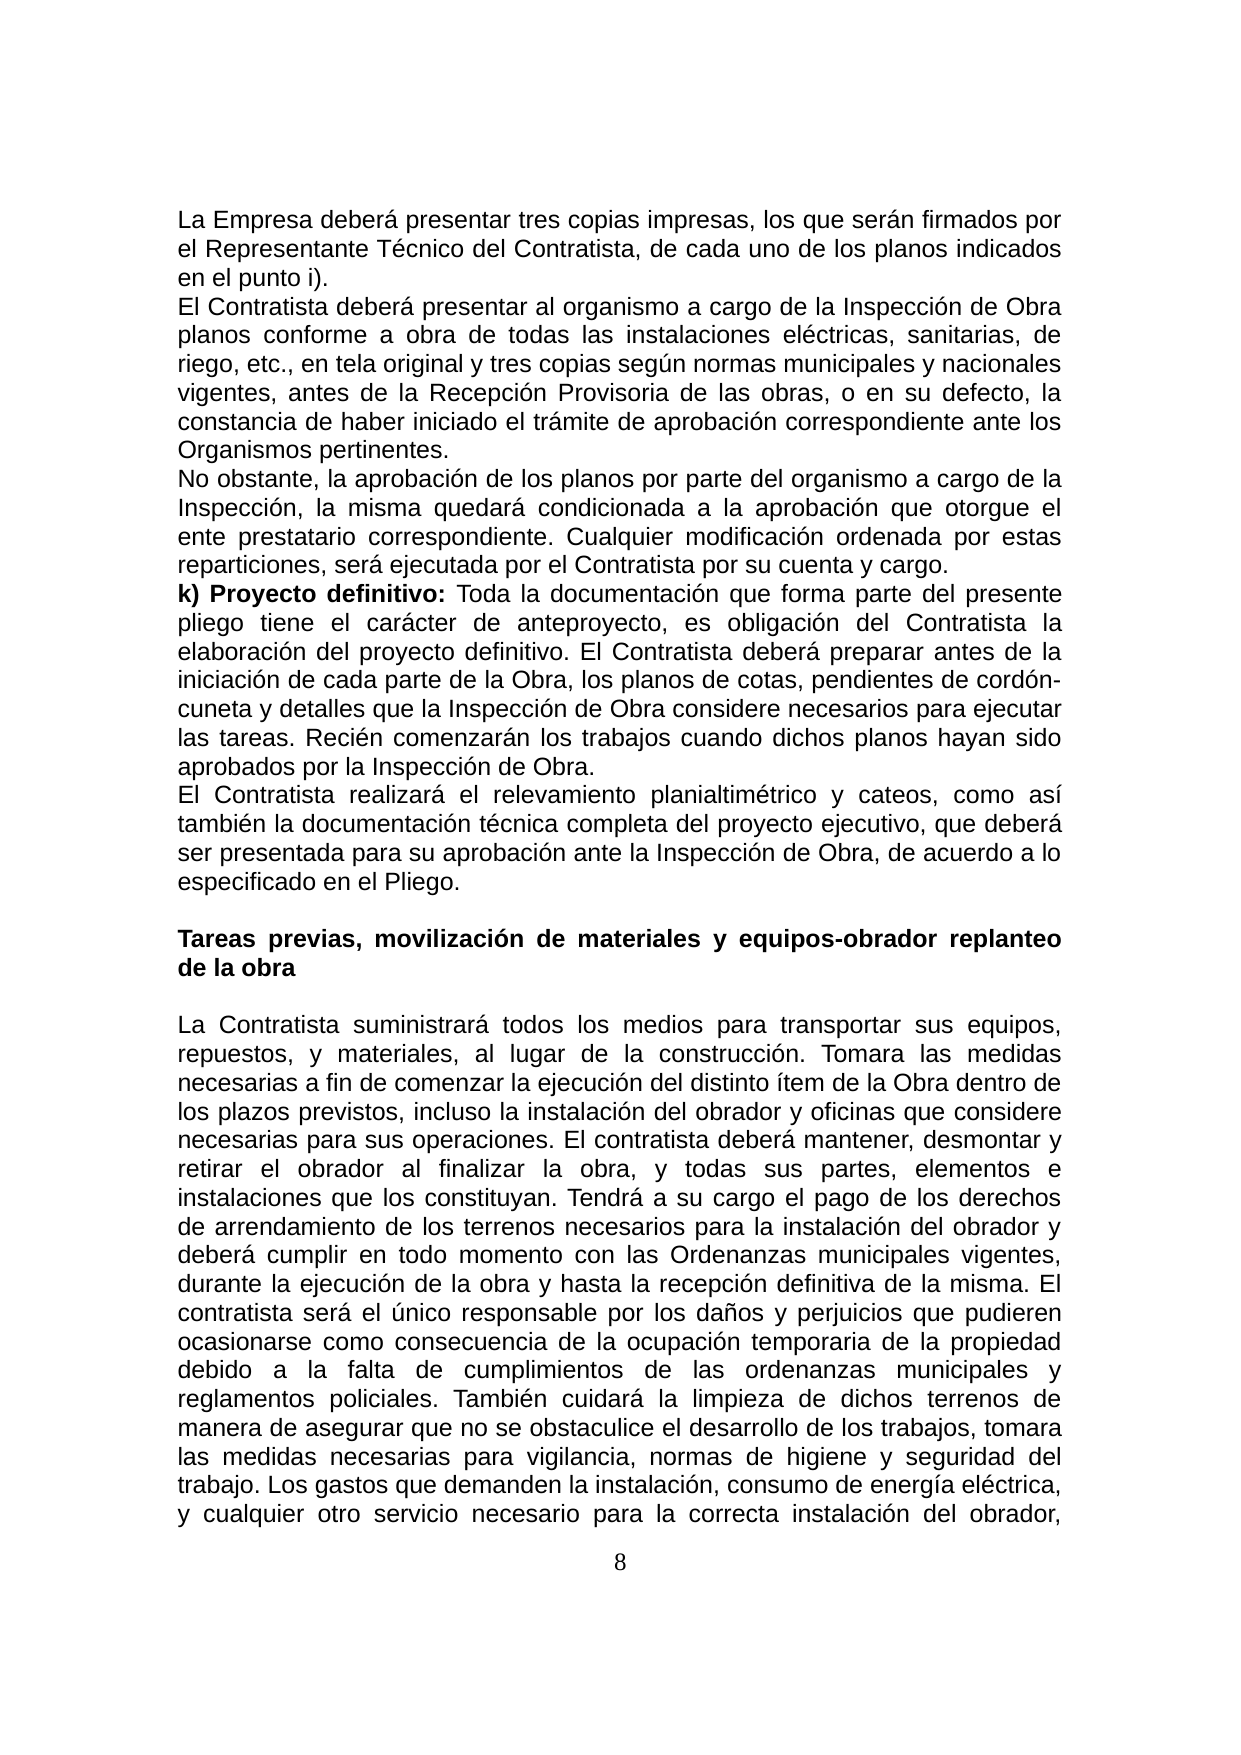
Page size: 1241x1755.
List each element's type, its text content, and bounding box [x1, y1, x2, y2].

text La Empresa deberá presentar tres copias impresas, los que serán firmados por el Representante Técnico del Contratista, de cada uno de los planos indicados en el punto i). [177, 206, 1063, 292]
text k) Proyecto definitivo: Toda la documentación que forma parte del presente pliego tiene el carácter de anteproyecto, es obligación del Contratista la elaboración del proyecto definitivo. El Contratista deberá preparar antes de la iniciación de cada parte de la Obra, los planos de cotas, pendientes de cordón-cuneta y detalles que la Inspección de Obra considere necesarios para ejecutar las tareas. Recién comenzarán los trabajos cuando dichos planos hayan sido aprobados por la Inspección de Obra. [177, 579, 1063, 781]
text Tareas previas, movilización de materiales y equipos-obrador replanteo de la obra [177, 924, 1063, 982]
text La Contratista suministrará todos los medios para transportar sus equipos, repuestos, y materiales, al lugar de la construcción. Tomara las medidas necesarias a fin de comenzar la ejecución del distinto ítem de la Obra dentro de los plazos previstos, incluso la instalación del obrador y oficinas que considere necesarias para sus operaciones. El contratista deberá mantener, desmontar y retirar el obrador al finalizar la obra, y todas sus partes, elementos e instalaciones que los constituyan. Tendrá a su cargo el pago de los derechos de arrendamiento de los terrenos necesarios para la instalación del obrador y deberá cumplir en todo momento con las Ordenanzas municipales vigentes, durante la ejecución de la obra y hasta la recepción definitiva de la misma. El contratista será el único responsable por los daños y perjuicios que pudieren ocasionarse como consecuencia de la ocupación temporaria de la propiedad debido a la falta de cumplimientos de las ordenanzas municipales y reglamentos policiales. También cuidará la limpieza de dichos terrenos de manera de asegurar que no se obstaculice el desarrollo de los trabajos, tomara las medidas necesarias para vigilancia, normas de higiene y seguridad del trabajo. Los gastos que demanden la instalación, consumo de energía eléctrica, y cualquier otro servicio necesario para la correcta instalación del obrador, [177, 1011, 1063, 1528]
text El Contratista deberá presentar al organismo a cargo de la Inspección de Obra planos conforme a obra de todas las instalaciones eléctricas, sanitarias, de riego, etc., en tela original y tres copias según normas municipales y nacionales vigentes, antes de la Recepción Provisoria de las obras, o en su defecto, la constancia de haber iniciado el trámite de aprobación correspondiente ante los Organismos pertinentes. [177, 292, 1063, 464]
text El Contratista realizará el relevamiento planialtimétrico y cateos, como así también la documentación técnica completa del proyecto ejecutivo, que deberá ser presentada para su aprobación ante la Inspección de Obra, de acuerdo a lo especificado en el Pliego. [177, 781, 1063, 896]
text No obstante, la aprobación de los planos por parte del organismo a cargo de la Inspección, la misma quedará condicionada a la aprobación que otorgue el ente prestatario correspondiente. Cualquier modificación ordenada por estas reparticiones, será ejecutada por el Contratista por su cuenta y cargo. [177, 464, 1063, 579]
